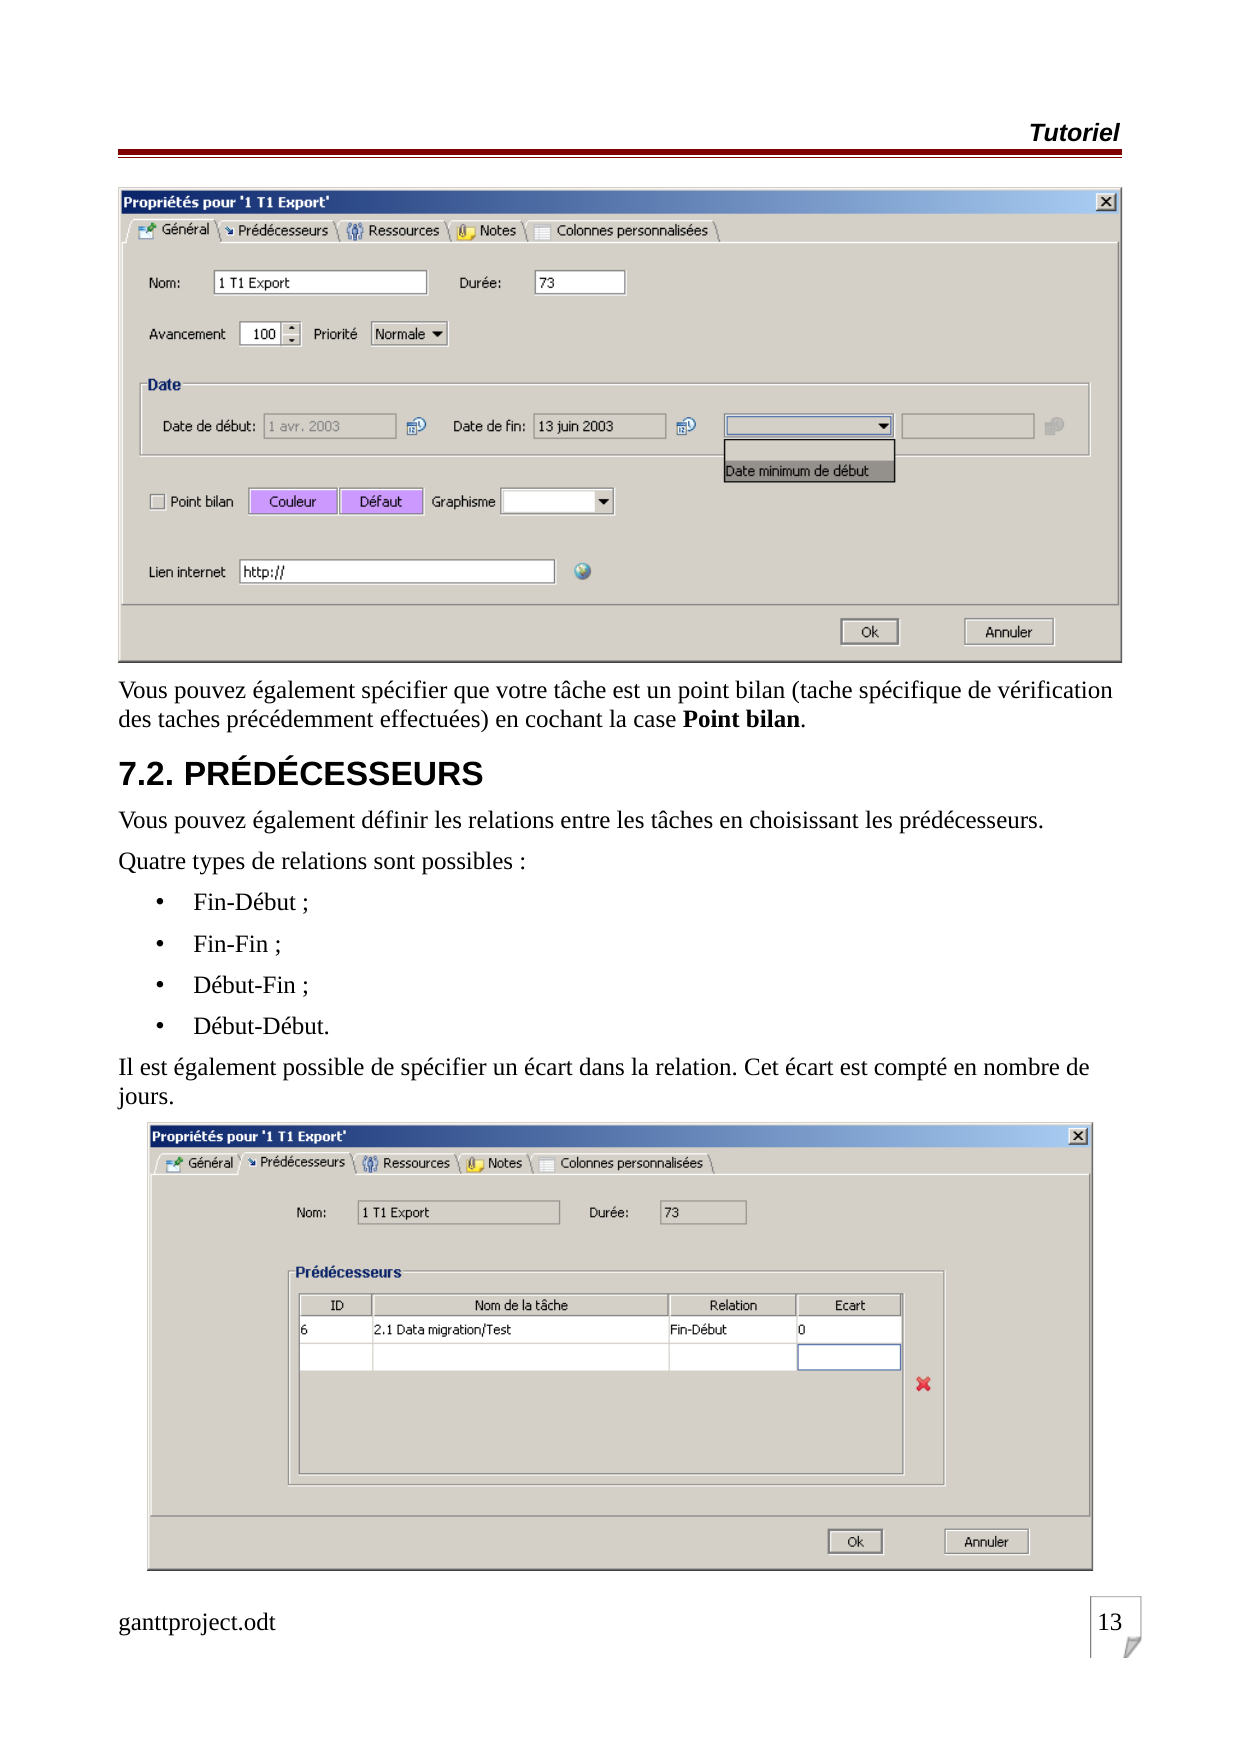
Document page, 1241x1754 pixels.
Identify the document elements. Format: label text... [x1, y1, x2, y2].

text Quatre types de relations sont possibles : [118, 846, 1122, 875]
list Fin-Début ; [156, 887, 1122, 916]
subtitle 7.2. PRÉDÉCESSEURS [118, 754, 1122, 792]
list Début-Fin ; [156, 970, 1122, 999]
text Il est également possible de spécifier un écart dans la relation. Cet écart est compté en nombre de jours. [118, 1052, 1122, 1110]
text Vous pouvez également définir les relations entre les tâches en choisissant les prédécesseurs. [118, 805, 1122, 834]
picture [118, 187, 1123, 663]
picture [147, 1122, 1094, 1571]
list Fin-Fin ; [156, 929, 1122, 957]
text Vous pouvez également spécifier que votre tâche est un point bilan (tache spécifique de vérification des taches précédemment effectuées) en cochant la case Point bilan. [118, 675, 1122, 733]
list Début-Début. [156, 1011, 1122, 1040]
